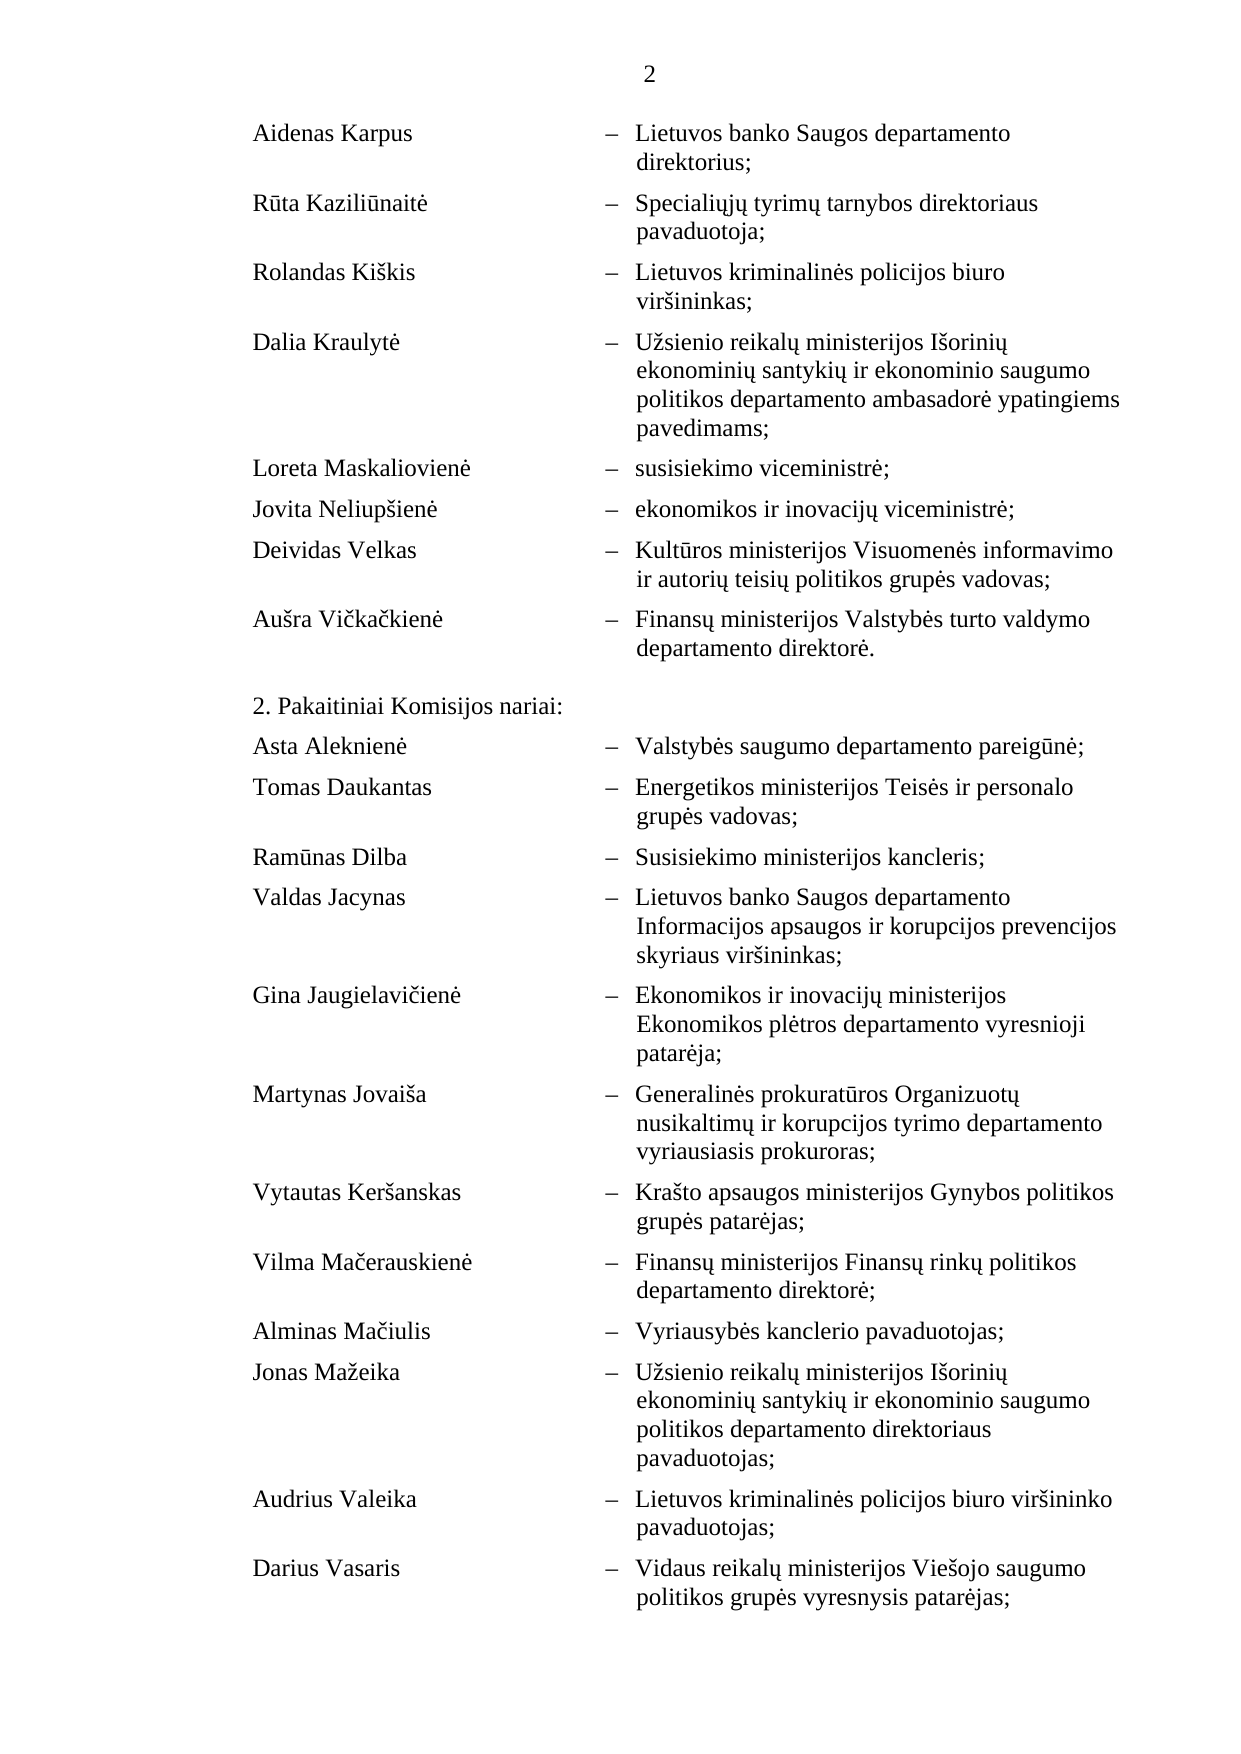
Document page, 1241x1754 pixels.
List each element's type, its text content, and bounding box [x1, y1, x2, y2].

text Asta Aleknienė – Valstybės saugumo departamento pareigūnė; [252, 731, 1122, 760]
text Darius Vasaris – Vidaus reikalų ministerijos Viešojo saugumo politikos grupės vyresnysis patarėjas; [252, 1553, 1122, 1611]
text Gina Jaugielavičienė – Ekonomikos ir inovacijų ministerijos Ekonomikos plėtros departamento vyresnioji patarėja; [252, 981, 1122, 1067]
text Rūta Kaziliūnaitė – Specialiųjų tyrimų tarnybos direktoriaus pavaduotoja; [252, 188, 1122, 245]
text Vilma Mačerauskienė – Finansų ministerijos Finansų rinkų politikos departamento direktorė; [252, 1247, 1122, 1304]
text Jovita Neliupšienė – ekonomikos ir inovacijų viceministrė; [252, 494, 1122, 523]
text Dalia Kraulytė – Užsienio reikalų ministerijos Išorinių ekonominių santykių ir ekonominio saugumo politikos departamento ambasadorė ypatingiems pavedimams; [252, 327, 1122, 442]
text Jonas Mažeika – Užsienio reikalų ministerijos Išorinių ekonominių santykių ir ekonominio saugumo politikos departamento direktoriaus pavaduotojas; [252, 1357, 1122, 1472]
text Ramūnas Dilba – Susisiekimo ministerijos kancleris; [252, 842, 1122, 870]
text Deividas Velkas – Kultūros ministerijos Visuomenės informavimo ir autorių teisių politikos grupės vadovas; [252, 535, 1122, 592]
text Rolandas Kiškis – Lietuvos kriminalinės policijos biuro viršininkas; [252, 257, 1122, 314]
text Aidenas Karpus – Lietuvos banko Saugos departamento direktorius; [252, 118, 1122, 176]
text Tomas Daukantas – Energetikos ministerijos Teisės ir personalo grupės vadovas; [252, 772, 1122, 830]
text Aušra Vičkačkienė – Finansų ministerijos Valstybės turto valdymo departamento direktorė. [252, 604, 1122, 662]
text Valdas Jacynas – Lietuvos banko Saugos departamento Informacijos apsaugos ir korupcijos prevencijos skyriaus viršininkas; [252, 882, 1122, 969]
text Martynas Jovaiša – Generalinės prokuratūros Organizuotų nusikaltimų ir korupcijos tyrimo departamento vyriausiasis prokuroras; [252, 1079, 1122, 1165]
text 2. Pakaitiniai Komisijos nariai: [252, 691, 1122, 719]
text Vytautas Keršanskas – Krašto apsaugos ministerijos Gynybos politikos grupės patarėjas; [252, 1177, 1122, 1234]
text Loreta Maskaliovienė – susisiekimo viceministrė; [252, 453, 1122, 482]
text Audrius Valeika – Lietuvos kriminalinės policijos biuro viršininko pavaduotojas; [252, 1484, 1122, 1541]
text Alminas Mačiulis – Vyriausybės kanclerio pavaduotojas; [252, 1316, 1122, 1345]
